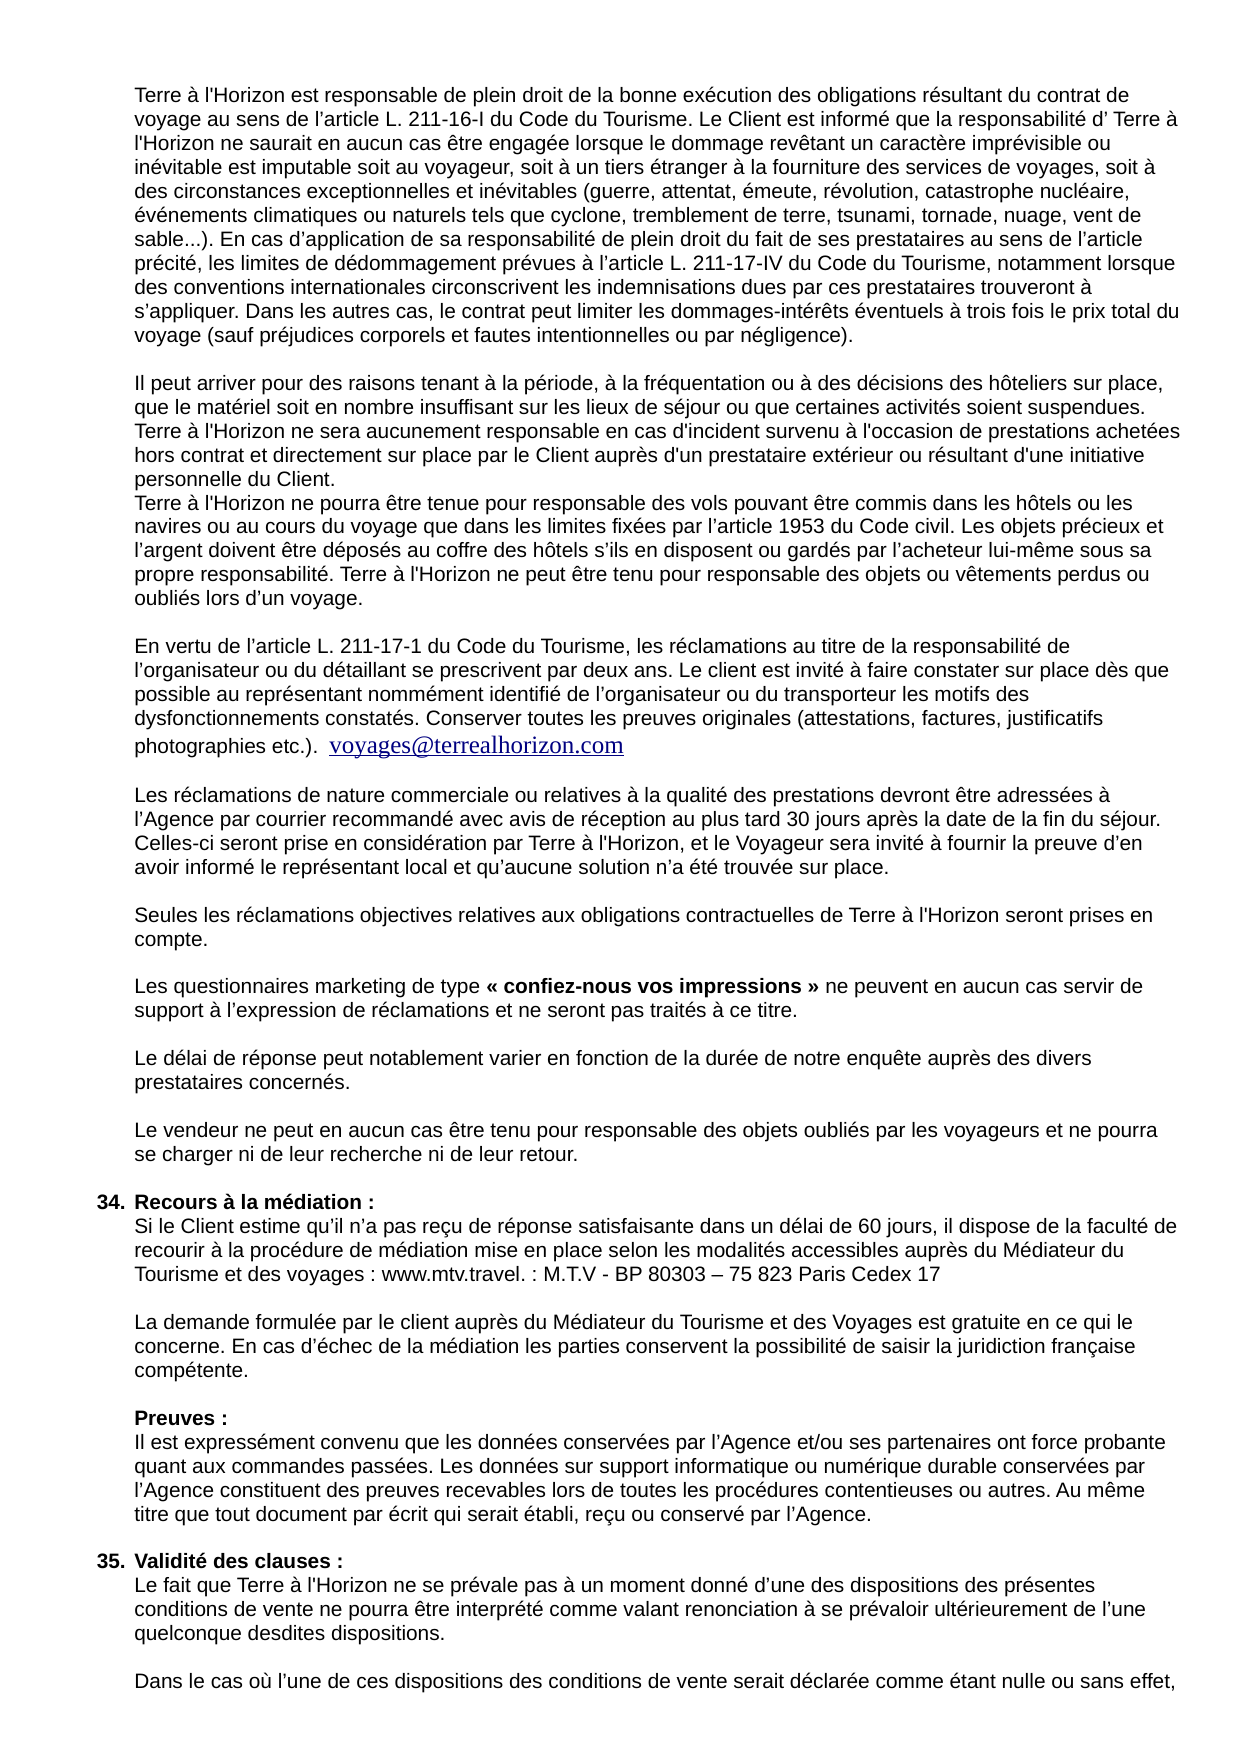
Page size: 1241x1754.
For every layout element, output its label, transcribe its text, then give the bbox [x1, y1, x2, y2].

list Validité des clauses : [97, 1549, 1181, 1573]
list Le fait que Terre à l'Horizon ne se prévale pas à un moment donné d’une des dispositions des présentes conditions de vente ne pourra être interprété comme valant renonciation à se prévaloir ultérieurement de l’une quelconque desdites dispositions. [97, 1573, 1181, 1645]
list Il est expressément convenu que les données conservées par l’Agence et/ou ses partenaires ont force probante quant aux commandes passées. Les données sur support informatique ou numérique durable conservées par l’Agence constituent des preuves recevables lors de toutes les procédures contentieuses ou autres. Au même titre que tout document par écrit qui serait établi, reçu ou conservé par l’Agence. [97, 1429, 1181, 1525]
list Il peut arriver pour des raisons tenant à la période, à la fréquentation ou à des décisions des hôteliers sur place, que le matériel soit en nombre insuffisant sur les lieux de séjour ou que certaines activités soient suspendues. Terre à l'Horizon ne sera aucunement responsable en cas d'incident survenu à l'occasion de prestations achetées hors contrat et directement sur place par le Client auprès d'un prestataire extérieur ou résultant d'une initiative personnelle du Client. [97, 371, 1181, 490]
list Terre à l'Horizon est responsable de plein droit de la bonne exécution des obligations résultant du contrat de voyage au sens de l’article L. 211-16-I du Code du Tourisme. Le Client est informé que la responsabilité d’ Terre à l'Horizon ne saurait en aucun cas être engagée lorsque le dommage revêtant un caractère imprévisible ou inévitable est imputable soit au voyageur, soit à un tiers étranger à la fourniture des services de voyages, soit à des circonstances exceptionnelles et inévitables (guerre, attentat, émeute, révolution, catastrophe nucléaire, événements climatiques ou naturels tels que cyclone, tremblement de terre, tsunami, tornade, nuage, vent de sable...). En cas d’application de sa responsabilité de plein droit du fait de ses prestataires au sens de l’article précité, les limites de dédommagement prévues à l’article L. 211-17-IV du Code du Tourisme, notamment lorsque des conventions internationales circonscrivent les indemnisations dues par ces prestataires trouveront à s’appliquer. Dans les autres cas, le contrat peut limiter les dommages-intérêts éventuels à trois fois le prix total du voyage (sauf préjudices corporels et fautes intentionnelles ou par négligence). [97, 83, 1181, 347]
list Recours à la médiation : [97, 1190, 1181, 1214]
list Si le Client estime qu’il n’a pas reçu de réponse satisfaisante dans un délai de 60 jours, il dispose de la faculté de recourir à la procédure de médiation mise en place selon les modalités accessibles auprès du Médiateur du Tourisme et des voyages : www.mtv.travel. : M.T.V - BP 80303 – 75 823 Paris Cedex 17 [97, 1214, 1181, 1286]
list La demande formulée par le client auprès du Médiateur du Tourisme et des Voyages est gratuite en ce qui le concerne. En cas d’échec de la médiation les parties conservent la possibilité de saisir la juridiction française compétente. [97, 1310, 1181, 1382]
list Seules les réclamations objectives relatives aux obligations contractuelles de Terre à l'Horizon seront prises en compte. [97, 902, 1181, 950]
list Dans le cas où l’une de ces dispositions des conditions de vente serait déclarée comme étant nulle ou sans effet, [97, 1669, 1181, 1693]
list En vertu de l’article L. 211-17-1 du Code du Tourisme, les réclamations au titre de la responsabilité de l’organisateur ou du détaillant se prescrivent par deux ans. Le client est invité à faire constater sur place dès que possible au représentant nommément identifié de l’organisateur ou du transporteur les motifs des dysfonctionnements constatés. Conserver toutes les preuves originales (attestations, factures, justificatifs photographies etc.). voyages@terrealhorizon.com [97, 634, 1181, 759]
list Les questionnaires marketing de type « confiez-nous vos impressions » ne peuvent en aucun cas servir de support à l’expression de réclamations et ne seront pas traités à ce titre. [97, 974, 1181, 1022]
list Le délai de réponse peut notablement varier en fonction de la durée de notre enquête auprès des divers prestataires concernés. [97, 1046, 1181, 1094]
list Le vendeur ne peut en aucun cas être tenu pour responsable des objets oubliés par les voyageurs et ne pourra se charger ni de leur recherche ni de leur retour. [97, 1118, 1181, 1166]
list Les réclamations de nature commerciale ou relatives à la qualité des prestations devront être adressées à l’Agence par courrier recommandé avec avis de réception au plus tard 30 jours après la date de la fin du séjour. Celles-ci seront prise en considération par Terre à l'Horizon, et le Voyageur sera invité à fournir la preuve d’en avoir informé le représentant local et qu’aucune solution n’a été trouvée sur place. [97, 783, 1181, 878]
list Preuves : [97, 1406, 1181, 1429]
list Terre à l'Horizon ne pourra être tenue pour responsable des vols pouvant être commis dans les hôtels ou les navires ou au cours du voyage que dans les limites fixées par l’article 1953 du Code civil. Les objets précieux et l’argent doivent être déposés au coffre des hôtels s’ils en disposent ou gardés par l’acheteur lui-même sous sa propre responsabilité. Terre à l'Horizon ne peut être tenu pour responsable des objets ou vêtements perdus ou oubliés lors d’un voyage. [97, 490, 1181, 610]
